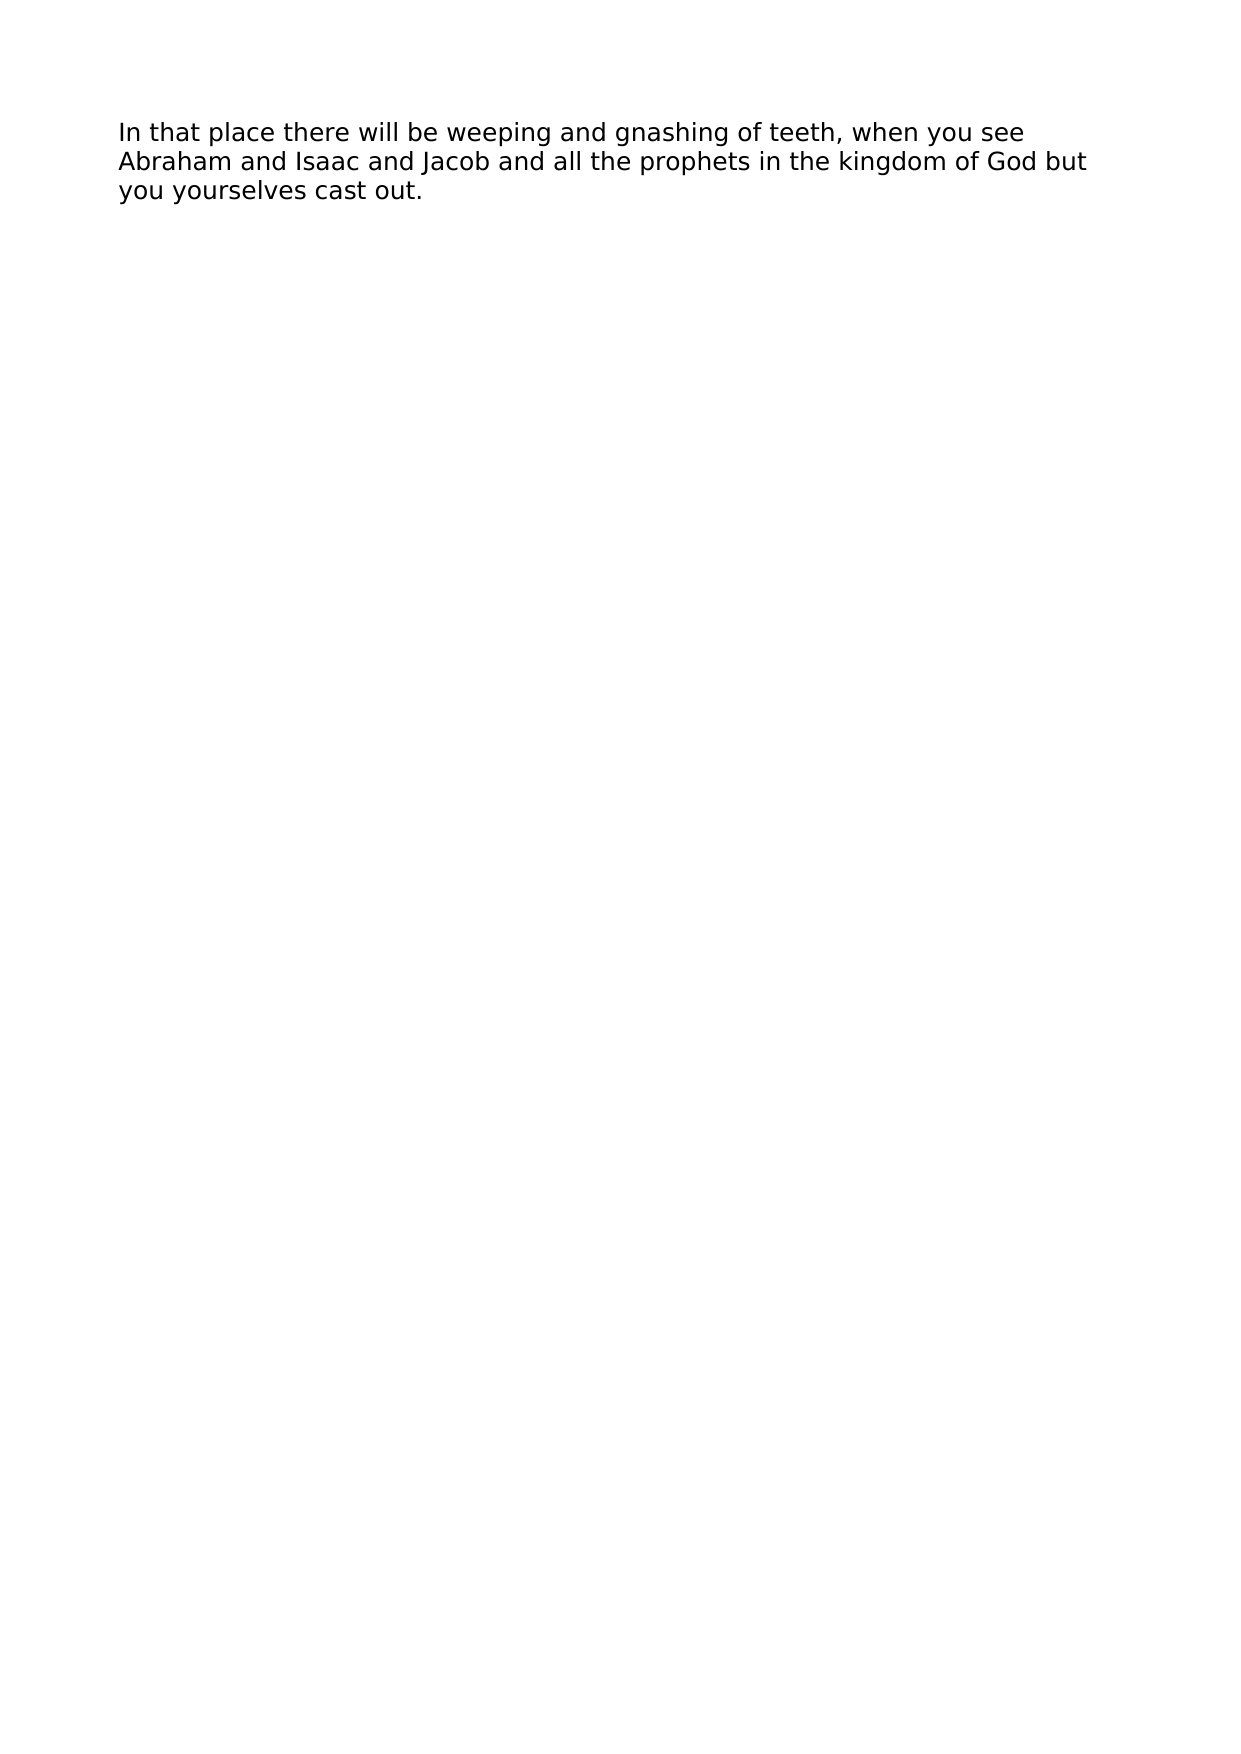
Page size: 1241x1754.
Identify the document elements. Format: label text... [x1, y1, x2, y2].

text In that place there will be weeping and gnashing of teeth, when you see Abraham and Isaac and Jacob and all the prophets in the kingdom of God but you yourselves cast out. [118, 118, 1122, 206]
